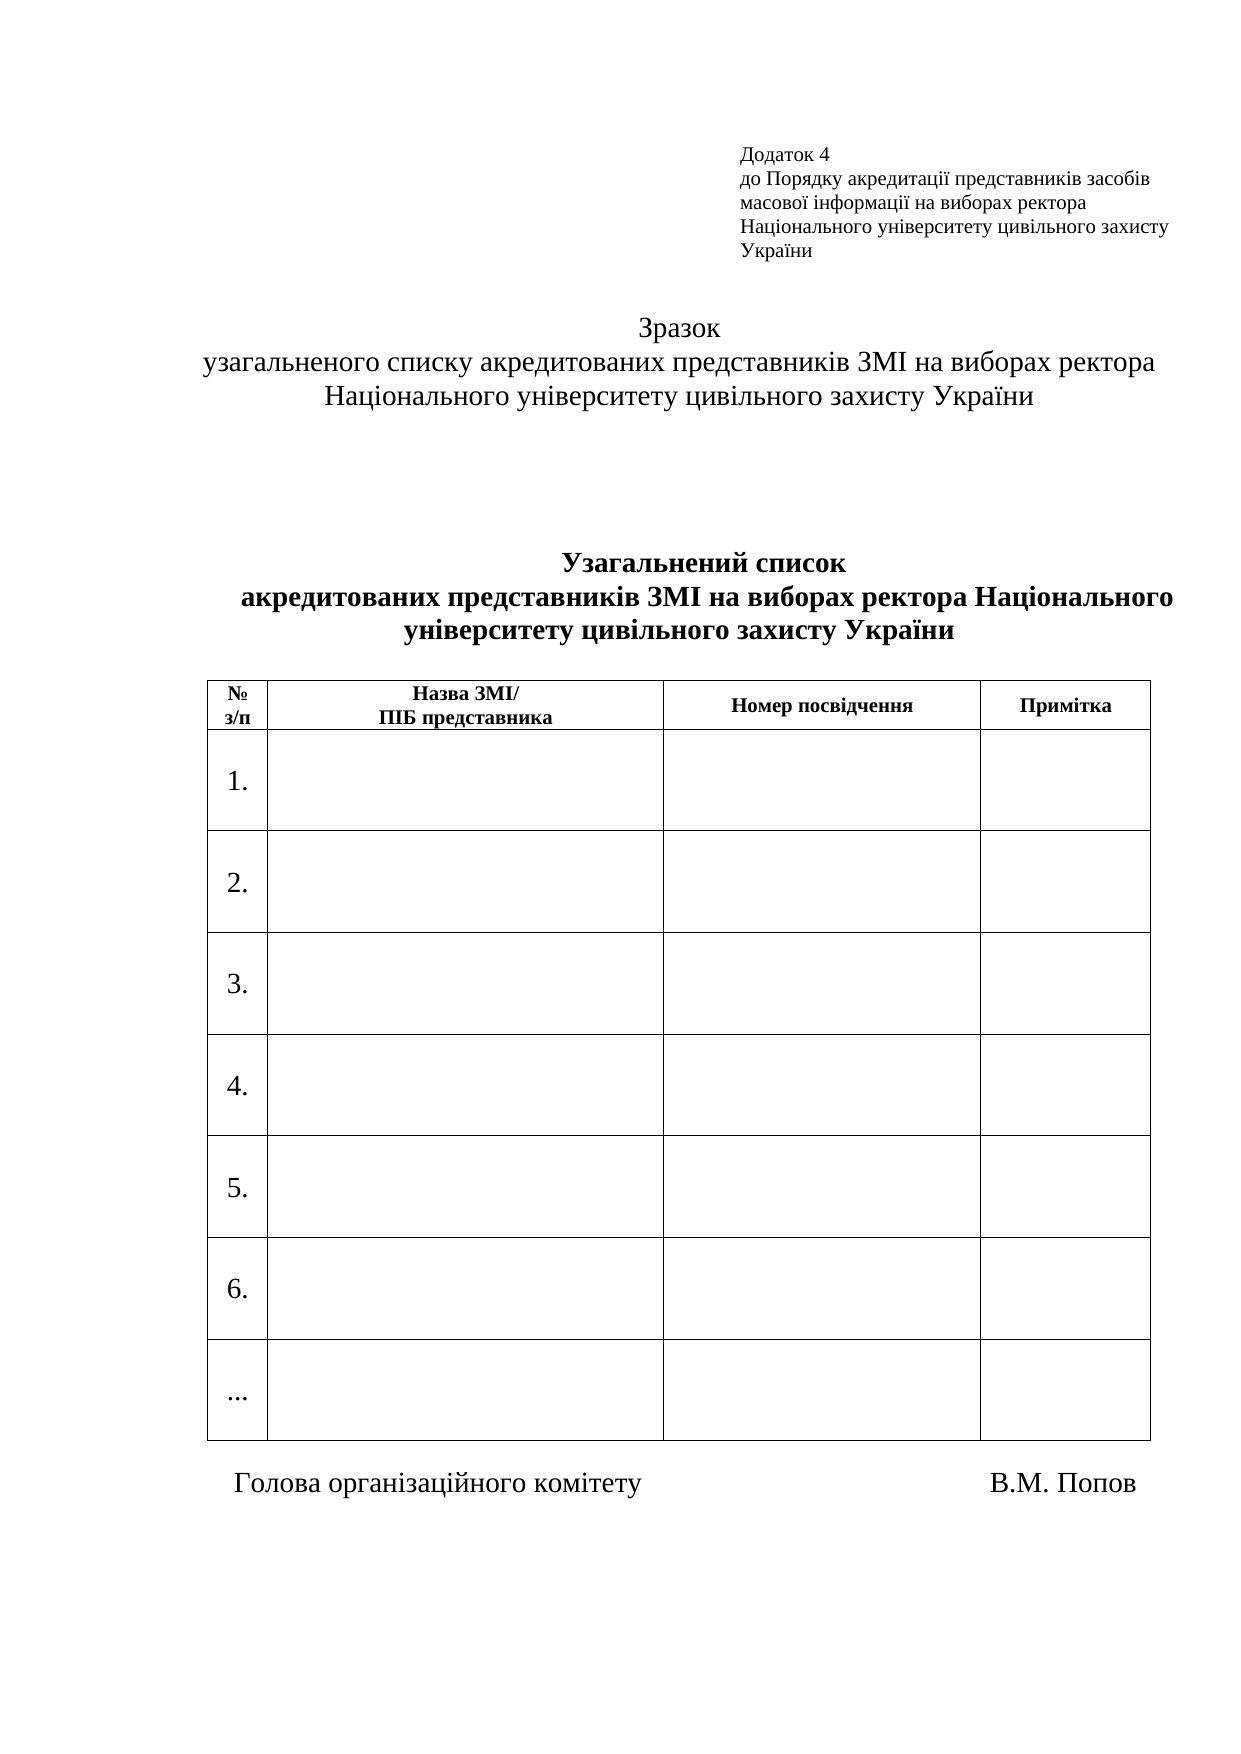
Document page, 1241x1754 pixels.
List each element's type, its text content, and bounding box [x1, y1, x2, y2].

text Узагальнений список [177, 545, 1181, 579]
table_cell [268, 933, 663, 1034]
table_cell [664, 1035, 980, 1135]
table_cell [981, 1238, 1150, 1339]
table_header Номер посвідчення [664, 681, 980, 729]
table_cell [268, 730, 663, 830]
table_cell [981, 730, 1150, 830]
text узагальненого списку акредитованих представників ЗМІ на виборах ректора Національного університету цивільного захисту України [177, 344, 1181, 411]
text до Порядку акредитації представників засобів масової інформації на виборах ректора Національного університету цивільного захисту України [740, 166, 1181, 262]
table_cell [268, 1340, 663, 1440]
table_cell [981, 1340, 1150, 1440]
table_cell 3. [208, 933, 267, 1034]
table_cell [268, 1238, 663, 1339]
table_cell [981, 1136, 1150, 1237]
table_cell [268, 831, 663, 932]
table_cell 4. [208, 1035, 267, 1135]
text Додаток 4 [740, 142, 1181, 166]
table_header Примітка [981, 681, 1150, 729]
text Голова організаційного комітету В.М. Попов [177, 1466, 1181, 1499]
table_cell ... [208, 1340, 267, 1440]
table_header № з/п [208, 681, 267, 729]
table_cell [981, 831, 1150, 932]
table_cell [664, 1340, 980, 1440]
table_cell 1. [208, 730, 267, 830]
table_cell [664, 1238, 980, 1339]
table_cell 5. [208, 1136, 267, 1237]
table_cell 6. [208, 1238, 267, 1339]
table_cell 2. [208, 831, 267, 932]
table_cell [664, 730, 980, 830]
table_cell [664, 1136, 980, 1237]
table_cell [268, 1035, 663, 1135]
text акредитованих представників ЗМІ на виборах ректора Національного університету цивільного захисту України [177, 579, 1181, 646]
table_cell [981, 933, 1150, 1034]
table_cell [981, 1035, 1150, 1135]
text Зразок [177, 311, 1181, 344]
table_cell [268, 1136, 663, 1237]
table_cell [664, 933, 980, 1034]
table_cell [664, 831, 980, 932]
table_header Назва ЗМІ/ ПІБ представника [268, 681, 663, 729]
